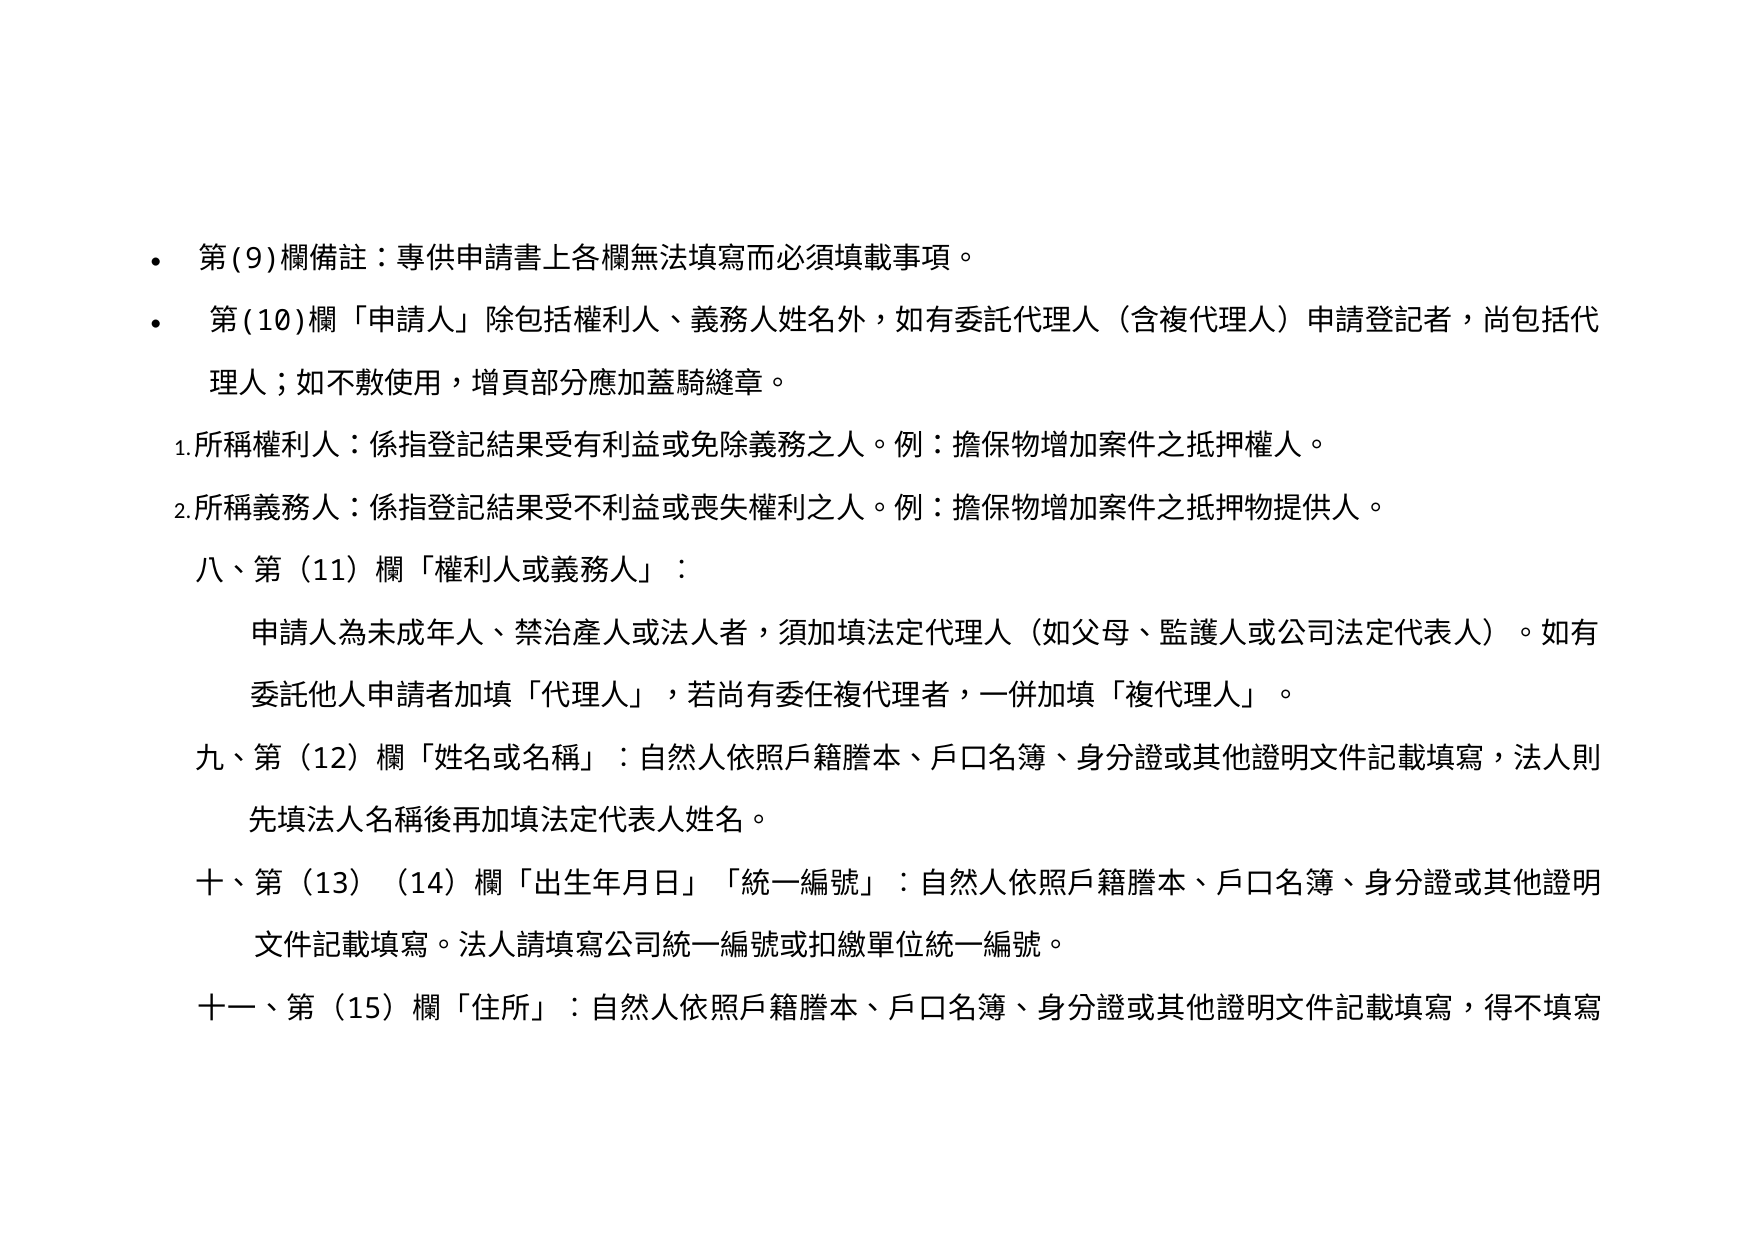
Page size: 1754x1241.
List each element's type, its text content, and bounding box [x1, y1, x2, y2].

list 第(10)欄「申請人」除包括權利人、義務人姓名外，如有委託代理人（含複代理人）申請登記者，尚包括代理人；如不敷使用，增頁部分應加蓋騎縫章。 [150, 276, 1604, 401]
text 十、第（13）（14）欄「出生年月日」「統一編號」︰自然人依照戶籍謄本、戶口名簿、身分證或其他證明文件記載填寫。法人請填寫公司統一編號或扣繳單位統一編號。 [195, 839, 1604, 964]
list 所稱權利人：係指登記結果受有利益或免除義務之人。例：擔保物增加案件之抵押權人。 [144, 401, 1604, 464]
text 申請人為未成年人、禁治產人或法人者，須加填法定代理人（如父母、監護人或公司法定代表人）。如有委託他人申請者加填「代理人」，若尚有委任複代理者，一併加填「複代理人」。 [250, 589, 1604, 714]
list 所稱義務人：係指登記結果受不利益或喪失權利之人。例：擔保物增加案件之抵押物提供人。 [144, 464, 1604, 526]
text 九、第（12）欄「姓名或名稱」︰自然人依照戶籍謄本、戶口名簿、身分證或其他證明文件記載填寫，法人則先填法人名稱後再加填法定代表人姓名。 [195, 714, 1604, 839]
text 八、第（11）欄「權利人或義務人」︰ [195, 526, 1604, 589]
list 第(9)欄備註：專供申請書上各欄無法填寫而必須填載事項。 [150, 214, 1604, 276]
text 十一、第（15）欄「住所」︰自然人依照戶籍謄本、戶口名簿、身分證或其他證明文件記載填寫，得不填寫 [197, 964, 1604, 1026]
